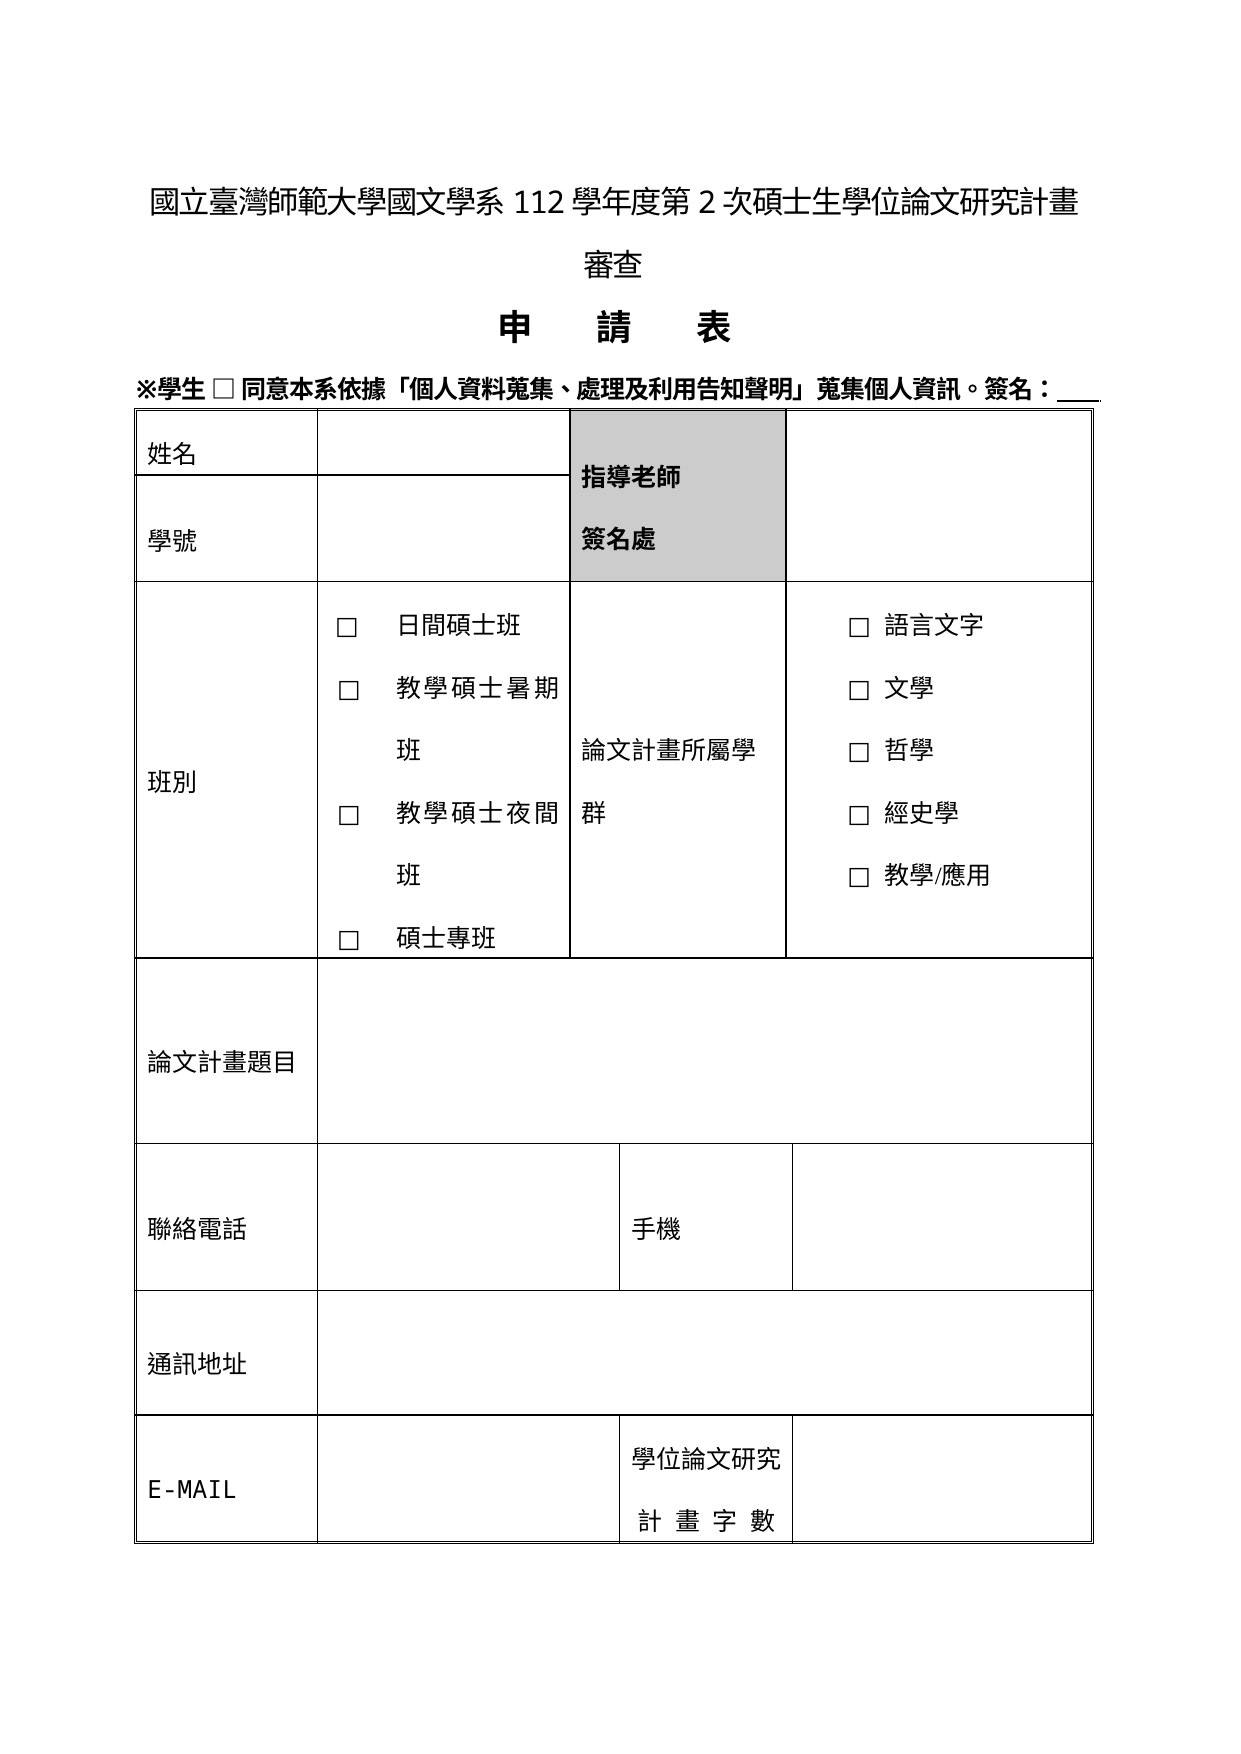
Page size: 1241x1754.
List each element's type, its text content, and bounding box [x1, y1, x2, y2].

text 申 請 表 [136, 283, 1092, 346]
table_cell 論文計畫題目 [137, 959, 317, 1142]
table_header [787, 411, 1091, 581]
table_cell [793, 1416, 1091, 1541]
text ※學生 □ 同意本系依據「個人資料蒐集、處理及利用告知聲明」蒐集個人資訊。簽名： [136, 346, 1125, 408]
table_cell [793, 1144, 1091, 1289]
table_cell 語言文字 文學 哲學 經史學 教學/應用 [787, 582, 1091, 957]
table_cell 班別 [137, 582, 317, 957]
table_header 姓名 [137, 411, 317, 474]
table_cell [318, 959, 1091, 1142]
table_cell 通訊地址 [137, 1291, 317, 1414]
table_cell [318, 1144, 619, 1289]
table_header [318, 411, 569, 474]
table_cell 論文計畫所屬學群 [571, 582, 785, 957]
text 國立臺灣師範大學國文學系112學年度第2次碩士生學位論文研究計畫審查 [136, 158, 1092, 283]
table_cell [318, 1416, 619, 1541]
table_cell 學位論文研究計 畫 字 數 [620, 1416, 792, 1541]
table_cell [318, 1291, 1091, 1414]
table_cell 學號 [137, 476, 317, 581]
table_cell 聯絡電話 [137, 1144, 317, 1289]
table_cell E-MAIL [137, 1416, 317, 1541]
table_cell 手機 [620, 1144, 792, 1289]
table_header 指導老師 簽名處 [571, 411, 785, 581]
table_cell 日間碩士班 教學碩士暑期班 教學碩士夜間班 碩士專班 [318, 582, 569, 957]
table_cell [318, 476, 569, 581]
